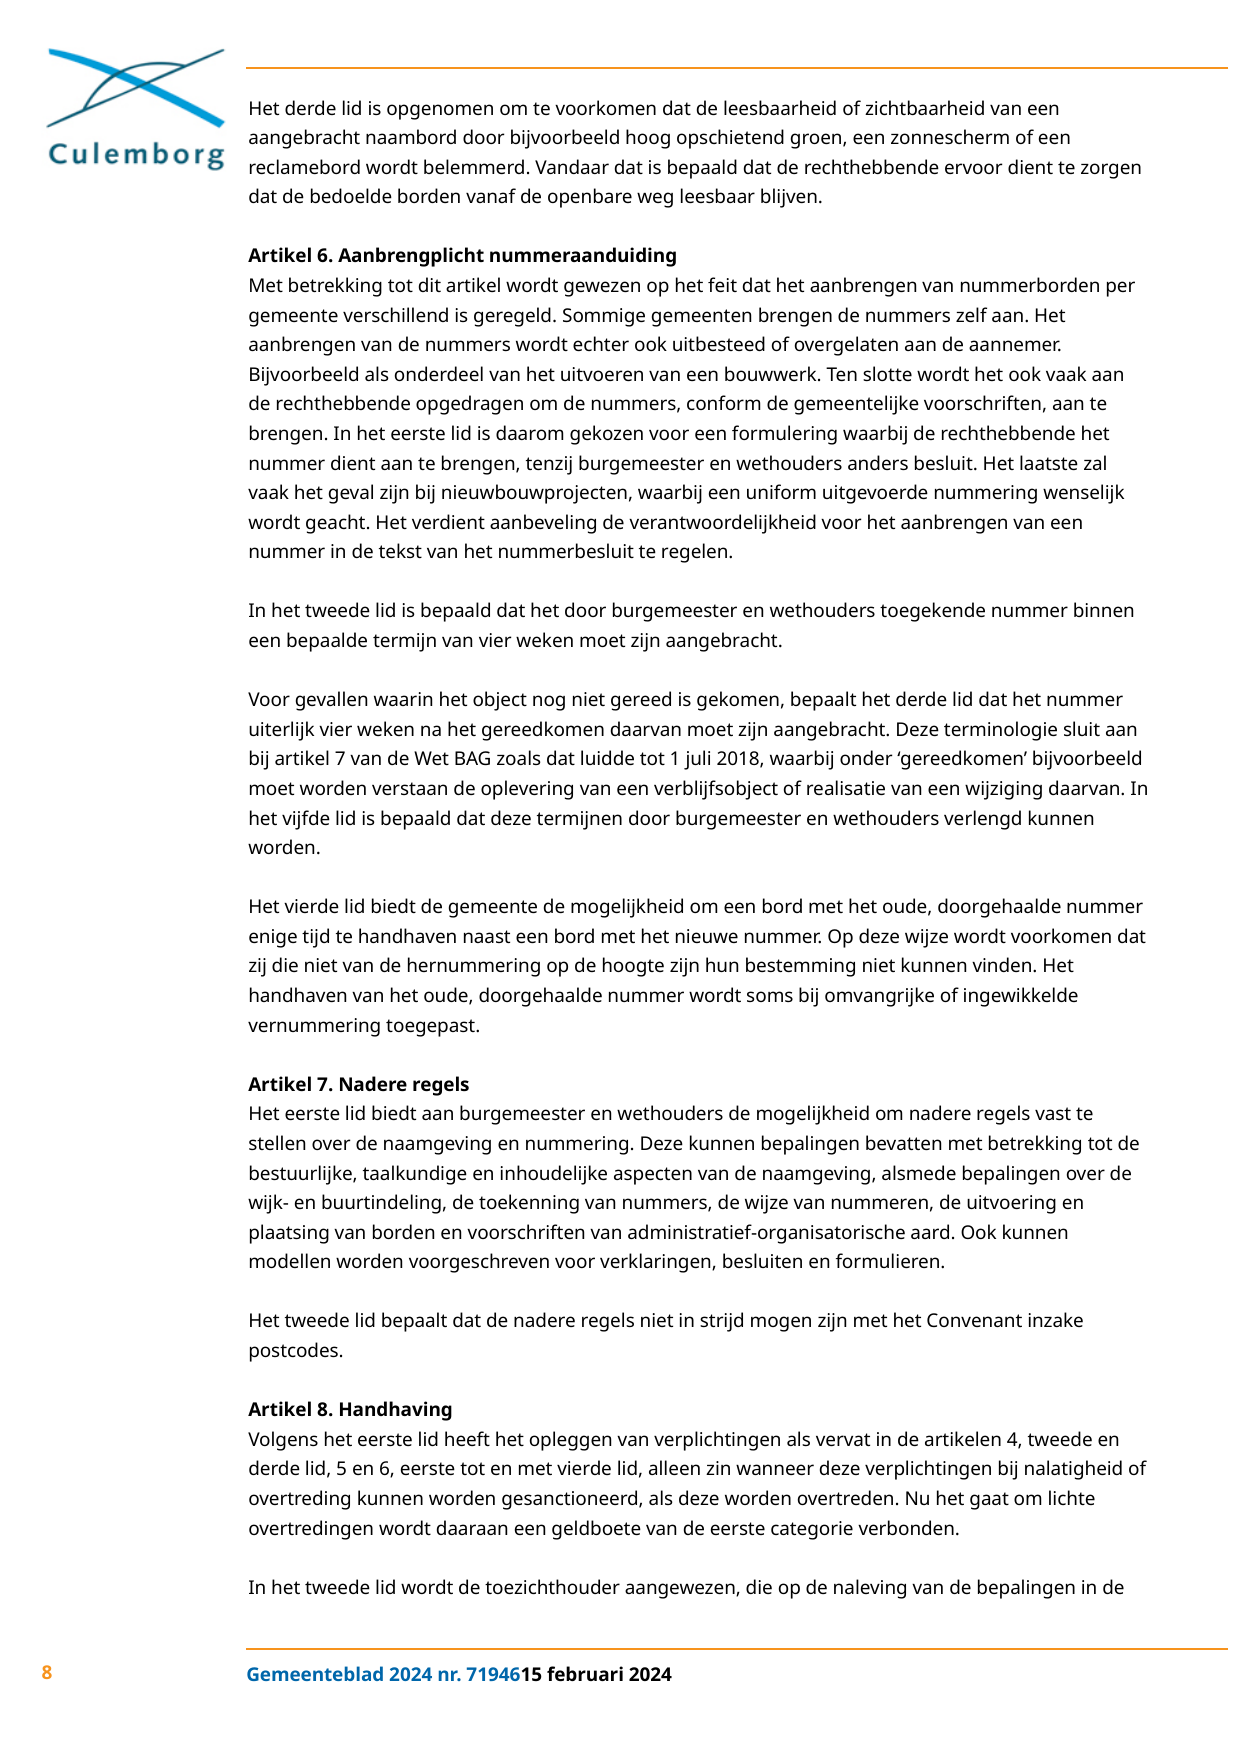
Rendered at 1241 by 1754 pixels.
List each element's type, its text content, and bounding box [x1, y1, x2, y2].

text In het tweede lid wordt de toezichthouder aangewezen, die op de naleving van de bepalingen in de [248, 1574, 1152, 1600]
text Het eerste lid biedt aan burgemeester en wethouders de mogelijkheid om nadere regels vast te stellen over de naamgeving en nummering. Deze kunnen bepalingen bevatten met betrekking tot de bestuurlijke, taalkundige en inhoudelijke aspecten van de naamgeving, alsmede bepalingen over de wijk- en buurtindeling, de toekenning van nummers, de wijze van nummeren, de uitvoering en plaatsing van borden en voorschriften van administratief-organisatorische aard. Ook kunnen modellen worden voorgeschreven voor verklaringen, besluiten en formulieren. [248, 1101, 1152, 1274]
picture [41, 47, 231, 172]
text Artikel 6. Aanbrengplicht nummeraanduiding [248, 243, 1152, 268]
text Het tweede lid bepaalt dat de nadere regels niet in strijd mogen zijn met het Convenant inzake postcodes. [248, 1308, 1152, 1363]
text Het derde lid is opgenomen om te voorkomen dat de leesbaarheid of zichtbaarheid van een aangebracht naambord door bijvoorbeeld hoog opschietend groen, een zonnescherm of een reclamebord wordt belemmerd. Vandaar dat is bepaald dat de rechthebbende ervoor dient te zorgen dat de bedoelde borden vanaf de openbare weg leesbaar blijven. [248, 95, 1152, 209]
text In het tweede lid is bepaald dat het door burgemeester en wethouders toegekende nummer binnen een bepaalde termijn van vier weken moet zijn aangebracht. [248, 598, 1152, 653]
text Artikel 8. Handhaving [248, 1396, 1152, 1422]
text Voor gevallen waarin het object nog niet gereed is gekomen, bepaalt het derde lid dat het nummer uiterlijk vier weken na het gereedkomen daarvan moet zijn aangebracht. Deze terminologie sluit aan bij artikel 7 van de Wet BAG zoals dat luidde tot 1 juli 2018, waarbij onder ‘gereedkomen’ bijvoorbeeld moet worden verstaan de oplevering van een verblijfsobject of realisatie van een wijziging daarvan. In het vijfde lid is bepaald dat deze termijnen door burgemeester en wethouders verlengd kunnen worden. [248, 686, 1152, 860]
text Artikel 7. Nadere regels [248, 1071, 1152, 1097]
text Met betrekking tot dit artikel wordt gewezen op het feit dat het aanbrengen van nummerborden per gemeente verschillend is geregeld. Sommige gemeenten brengen de nummers zelf aan. Het aanbrengen van de nummers wordt echter ook uitbesteed of overgelaten aan de aannemer. Bijvoorbeeld als onderdeel van het uitvoeren van een bouwwerk. Ten slotte wordt het ook vaak aan de rechthebbende opgedragen om de nummers, conform de gemeentelijke voorschriften, aan te brengen. In het eerste lid is daarom gekozen voor een formulering waarbij de rechthebbende het nummer dient aan te brengen, tenzij burgemeester en wethouders anders besluit. Het laatste zal vaak het geval zijn bij nieuwbouwprojecten, waarbij een uniform uitgevoerde nummering wenselijk wordt geacht. Het verdient aanbeveling de verantwoordelijkheid voor het aanbrengen van een nummer in de tekst van het nummerbesluit te regelen. [248, 272, 1152, 564]
text Volgens het eerste lid heeft het opleggen van verplichtingen als vervat in de artikelen 4, tweede en derde lid, 5 en 6, eerste tot en met vierde lid, alleen zin wanneer deze verplichtingen bij nalatigheid of overtreding kunnen worden gesanctioneerd, als deze worden overtreden. Nu het gaat om lichte overtredingen wordt daaraan een geldboete van de eerste categorie verbonden. [248, 1426, 1152, 1541]
text Het vierde lid biedt de gemeente de mogelijkheid om een bord met het oude, doorgehaalde nummer enige tijd te handhaven naast een bord met het nieuwe nummer. Op deze wijze wordt voorkomen dat zij die niet van de hernummering op de hoogte zijn hun bestemming niet kunnen vinden. Het handhaven van het oude, doorgehaalde nummer wordt soms bij omvangrijke of ingewikkelde vernummering toegepast. [248, 893, 1152, 1038]
